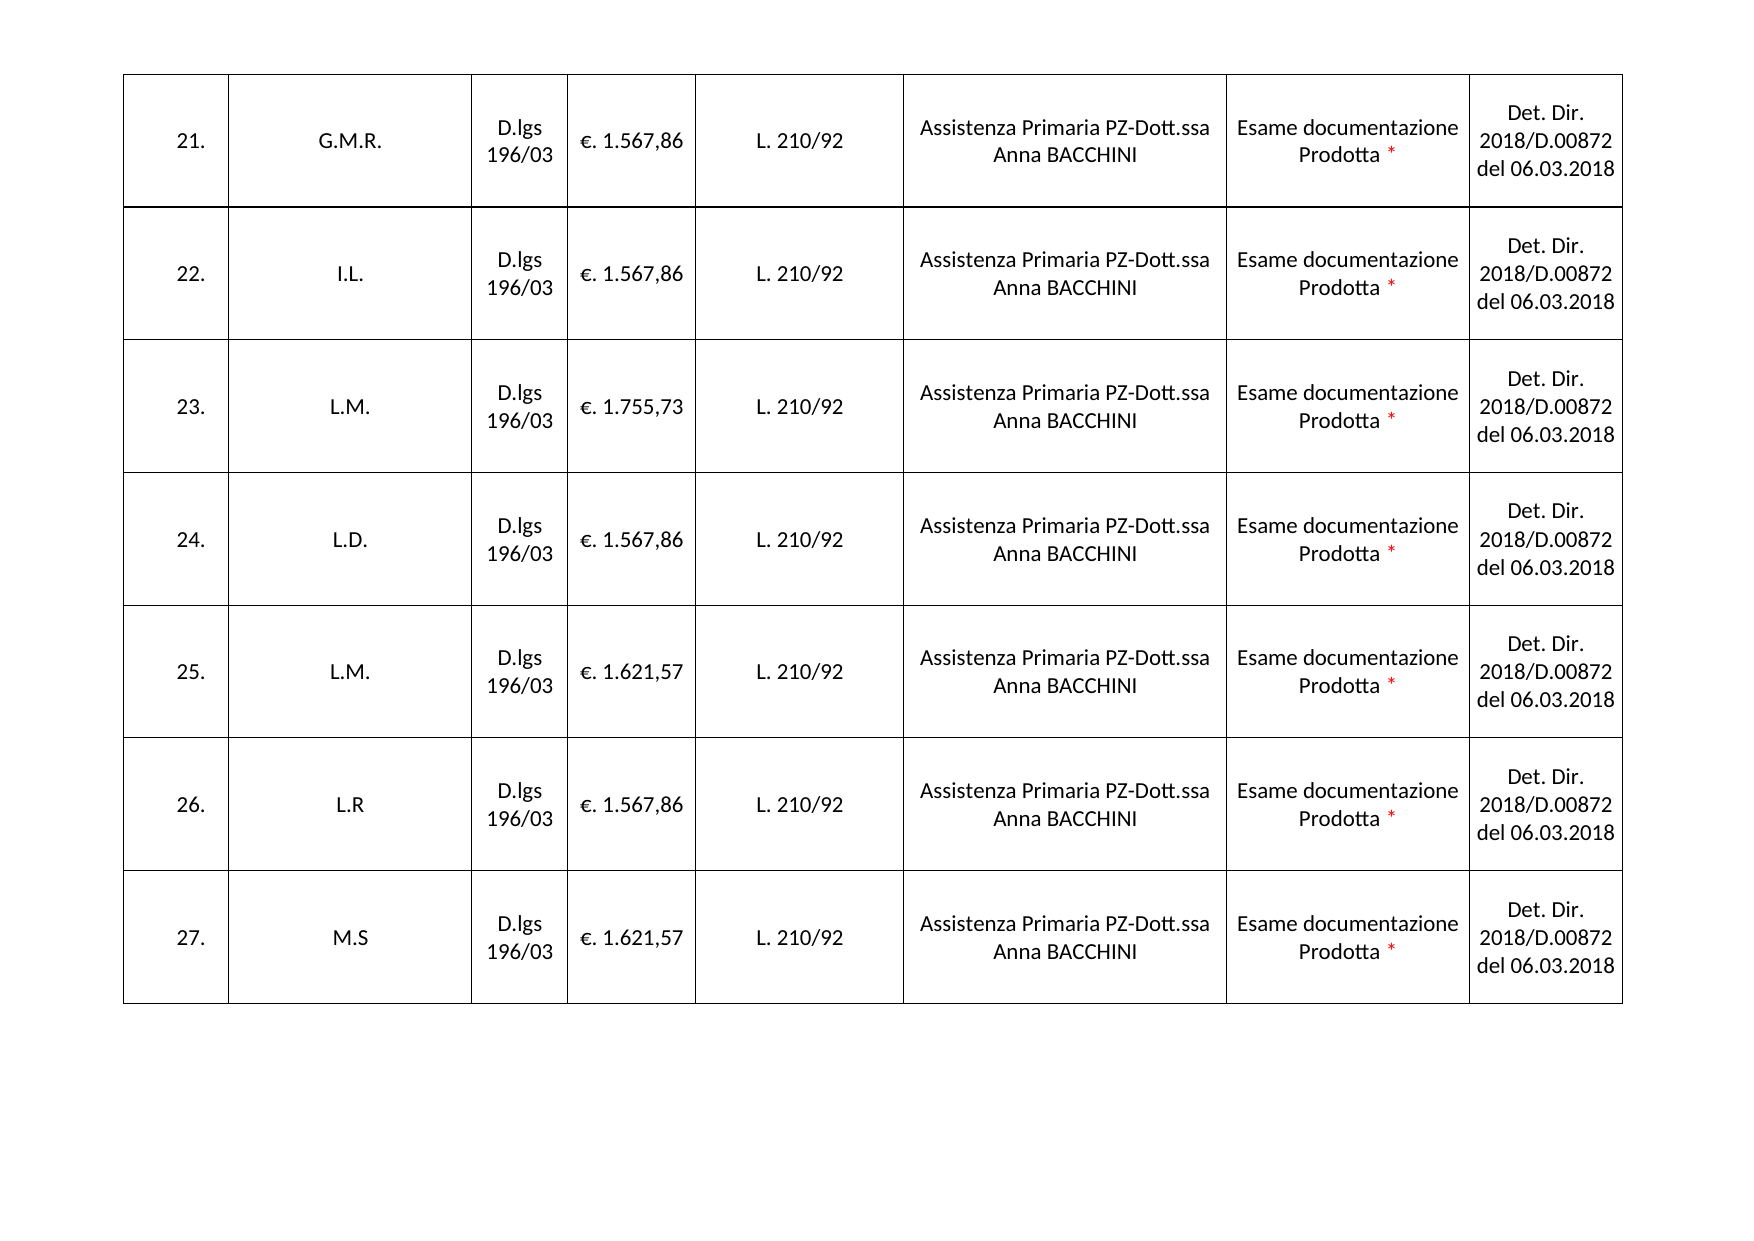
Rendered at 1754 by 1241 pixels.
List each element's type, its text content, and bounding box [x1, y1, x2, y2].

table_cell €. 1.567,86 [568, 473, 695, 604]
table_cell €. 1.567,86 [568, 208, 695, 339]
table_cell Esame documentazione Prodotta * [1227, 75, 1469, 206]
table_cell Esame documentazione Prodotta * [1227, 340, 1469, 472]
table_cell D.lgs 196/03 [472, 738, 567, 870]
table_cell Assistenza Primaria PZ-Dott.ssa Anna BACCHINI [904, 75, 1226, 206]
table_cell L.M. [229, 340, 471, 472]
table_cell Det. Dir. 2018/D.00872 del 06.03.2018 [1470, 340, 1622, 472]
table_cell Det. Dir. 2018/D.00872 del 06.03.2018 [1470, 606, 1622, 737]
table_cell Esame documentazione Prodotta * [1227, 606, 1469, 737]
table_cell Esame documentazione Prodotta * [1227, 871, 1469, 1003]
table_cell €. 1.621,57 [568, 871, 695, 1003]
table_cell L. 210/92 [696, 738, 903, 870]
table_cell L. 210/92 [696, 606, 903, 737]
table_cell [124, 75, 228, 206]
table_cell Assistenza Primaria PZ-Dott.ssa Anna BACCHINI [904, 738, 1226, 870]
table_cell Esame documentazione Prodotta * [1227, 473, 1469, 604]
table_cell €. 1.567,86 [568, 75, 695, 206]
table_cell €. 1.755,73 [568, 340, 695, 472]
table_cell [124, 473, 228, 604]
table_cell L. 210/92 [696, 75, 903, 206]
table_cell I.L. [229, 208, 471, 339]
table_cell Det. Dir. 2018/D.00872 del 06.03.2018 [1470, 871, 1622, 1003]
table_cell D.lgs 196/03 [472, 75, 567, 206]
table_cell D.lgs 196/03 [472, 606, 567, 737]
table_cell Det. Dir. 2018/D.00872 del 06.03.2018 [1470, 75, 1622, 206]
table_cell M.S [229, 871, 471, 1003]
table_cell [124, 340, 228, 472]
table_cell Det. Dir. 2018/D.00872 del 06.03.2018 [1470, 208, 1622, 339]
table_cell Esame documentazione Prodotta * [1227, 738, 1469, 870]
table_cell Assistenza Primaria PZ-Dott.ssa Anna BACCHINI [904, 871, 1226, 1003]
table_cell Assistenza Primaria PZ-Dott.ssa Anna BACCHINI [904, 340, 1226, 472]
table_cell L. 210/92 [696, 473, 903, 604]
table_cell L. 210/92 [696, 340, 903, 472]
table_cell D.lgs 196/03 [472, 340, 567, 472]
table_cell D.lgs 196/03 [472, 473, 567, 604]
table_cell L.M. [229, 606, 471, 737]
table_cell L. 210/92 [696, 208, 903, 339]
table_cell Det. Dir. 2018/D.00872 del 06.03.2018 [1470, 473, 1622, 604]
table_cell Assistenza Primaria PZ-Dott.ssa Anna BACCHINI [904, 606, 1226, 737]
table_cell L. 210/92 [696, 871, 903, 1003]
table_cell D.lgs 196/03 [472, 871, 567, 1003]
table_cell Esame documentazione Prodotta * [1227, 208, 1469, 339]
table_cell Assistenza Primaria PZ-Dott.ssa Anna BACCHINI [904, 473, 1226, 604]
table_cell Det. Dir. 2018/D.00872 del 06.03.2018 [1470, 738, 1622, 870]
table_cell [124, 606, 228, 737]
table_cell €. 1.621,57 [568, 606, 695, 737]
table_cell [124, 738, 228, 870]
table_cell Assistenza Primaria PZ-Dott.ssa Anna BACCHINI [904, 208, 1226, 339]
table_cell L.D. [229, 473, 471, 604]
table_cell [124, 208, 228, 339]
table_cell D.lgs 196/03 [472, 208, 567, 339]
table_cell L.R [229, 738, 471, 870]
table_cell [124, 871, 228, 1003]
table_cell G.M.R. [229, 75, 471, 206]
table_cell €. 1.567,86 [568, 738, 695, 870]
